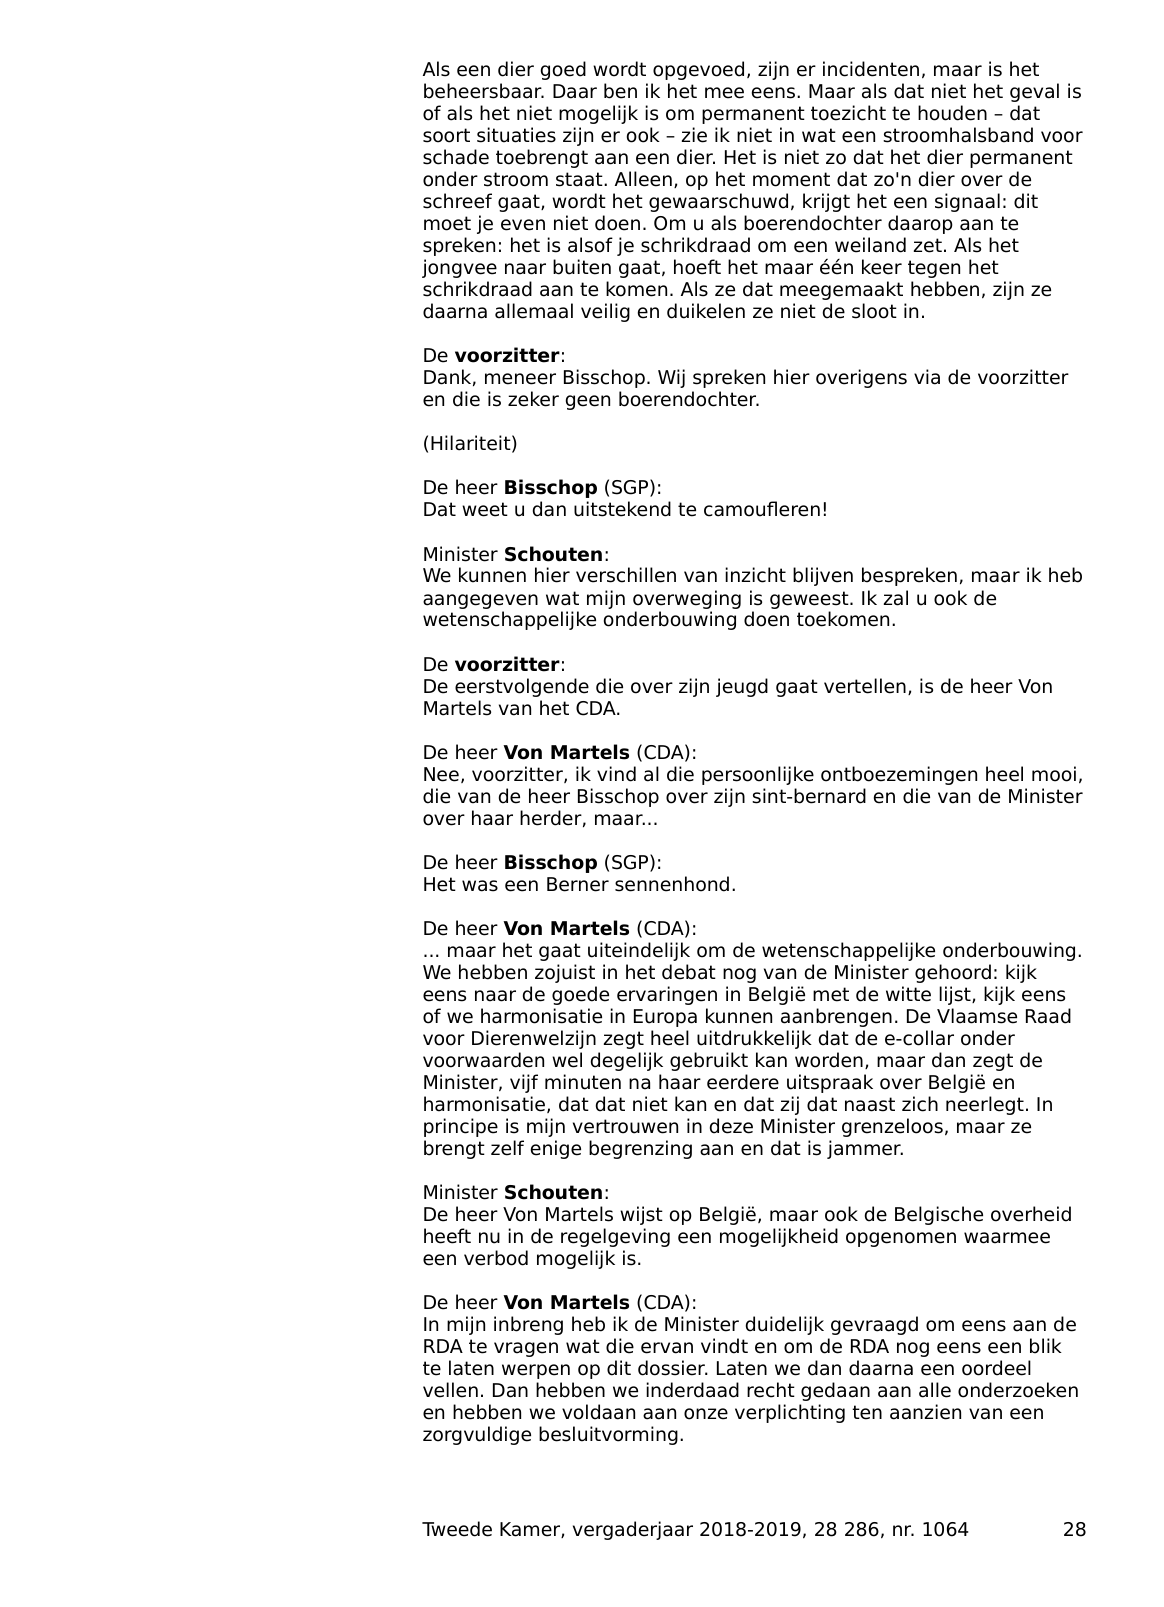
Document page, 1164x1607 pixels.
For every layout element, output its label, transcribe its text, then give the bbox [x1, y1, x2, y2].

text ... maar het gaat uiteindelijk om de wetenschappelijke onderbouwing. We hebben zojuist in het debat nog van de Minister gehoord: kijk eens naar de goede ervaringen in België met de witte lijst, kijk eens of we harmonisatie in Europa kunnen aanbrengen. De Vlaamse Raad voor Dierenwelzijn zegt heel uitdrukkelijk dat de e-collar onder voorwaarden wel degelijk gebruikt kan worden, maar dan zegt de Minister, vijf minuten na haar eerdere uitspraak over België en harmonisatie, dat dat niet kan en dat zij dat naast zich neerlegt. In principe is mijn vertrouwen in deze Minister grenzeloos, maar ze brengt zelf enige begrenzing aan en dat is jammer. [422, 940, 1087, 1160]
text In mijn inbreng heb ik de Minister duidelijk gevraagd om eens aan de RDA te vragen wat die ervan vindt en om de RDA nog eens een blik te laten werpen op dit dossier. Laten we dan daarna een oordeel vellen. Dan hebben we inderdaad recht gedaan aan alle onderzoeken en hebben we voldaan aan onze verplichting ten aanzien van een zorgvuldige besluitvorming. [422, 1314, 1087, 1446]
text Dank, meneer Bisschop. Wij spreken hier overigens via de voorzitter en die is zeker geen boerendochter. [422, 367, 1087, 411]
text We kunnen hier verschillen van inzicht blijven bespreken, maar ik heb aangegeven wat mijn overweging is geweest. Ik zal u ook de wetenschappelijke onderbouwing doen toekomen. [422, 565, 1087, 631]
text De voorzitter: [422, 345, 1087, 367]
text Nee, voorzitter, ik vind al die persoonlijke ontboezemingen heel mooi, die van de heer Bisschop over zijn sint-bernard en die van de Minister over haar herder, maar... [422, 764, 1087, 829]
text De heer Von Martels (CDA): [422, 918, 1087, 940]
text Minister Schouten: [422, 1182, 1087, 1204]
text De voorzitter: [422, 653, 1087, 676]
text De heer Von Martels (CDA): [422, 742, 1087, 764]
text Het was een Berner sennenhond. [422, 874, 1087, 896]
text De heer Bisschop (SGP): [422, 852, 1087, 874]
text (Hilariteit) [422, 433, 1087, 455]
text Minister Schouten: [422, 543, 1087, 565]
text Dat weet u dan uitstekend te camoufleren! [422, 499, 1087, 521]
text Als een dier goed wordt opgevoed, zijn er incidenten, maar is het beheersbaar. Daar ben ik het mee eens. Maar als dat niet het geval is of als het niet mogelijk is om permanent toezicht te houden – dat soort situaties zijn er ook – zie ik niet in wat een stroomhalsband voor schade toebrengt aan een dier. Het is niet zo dat het dier permanent onder stroom staat. Alleen, op het moment dat zo'n dier over de schreef gaat, wordt het gewaarschuwd, krijgt het een signaal: dit moet je even niet doen. Om u als boerendochter daarop aan te spreken: het is alsof je schrikdraad om een weiland zet. Als het jongvee naar buiten gaat, hoeft het maar één keer tegen het schrikdraad aan te komen. Als ze dat meegemaakt hebben, zijn ze daarna allemaal veilig en duikelen ze niet de sloot in. [422, 59, 1087, 323]
text De heer Bisschop (SGP): [422, 477, 1087, 499]
text De heer Von Martels (CDA): [422, 1292, 1087, 1314]
text De eerstvolgende die over zijn jeugd gaat vertellen, is de heer Von Martels van het CDA. [422, 676, 1087, 719]
text De heer Von Martels wijst op België, maar ook de Belgische overheid heeft nu in de regelgeving een mogelijkheid opgenomen waarmee een verbod mogelijk is. [422, 1204, 1087, 1270]
